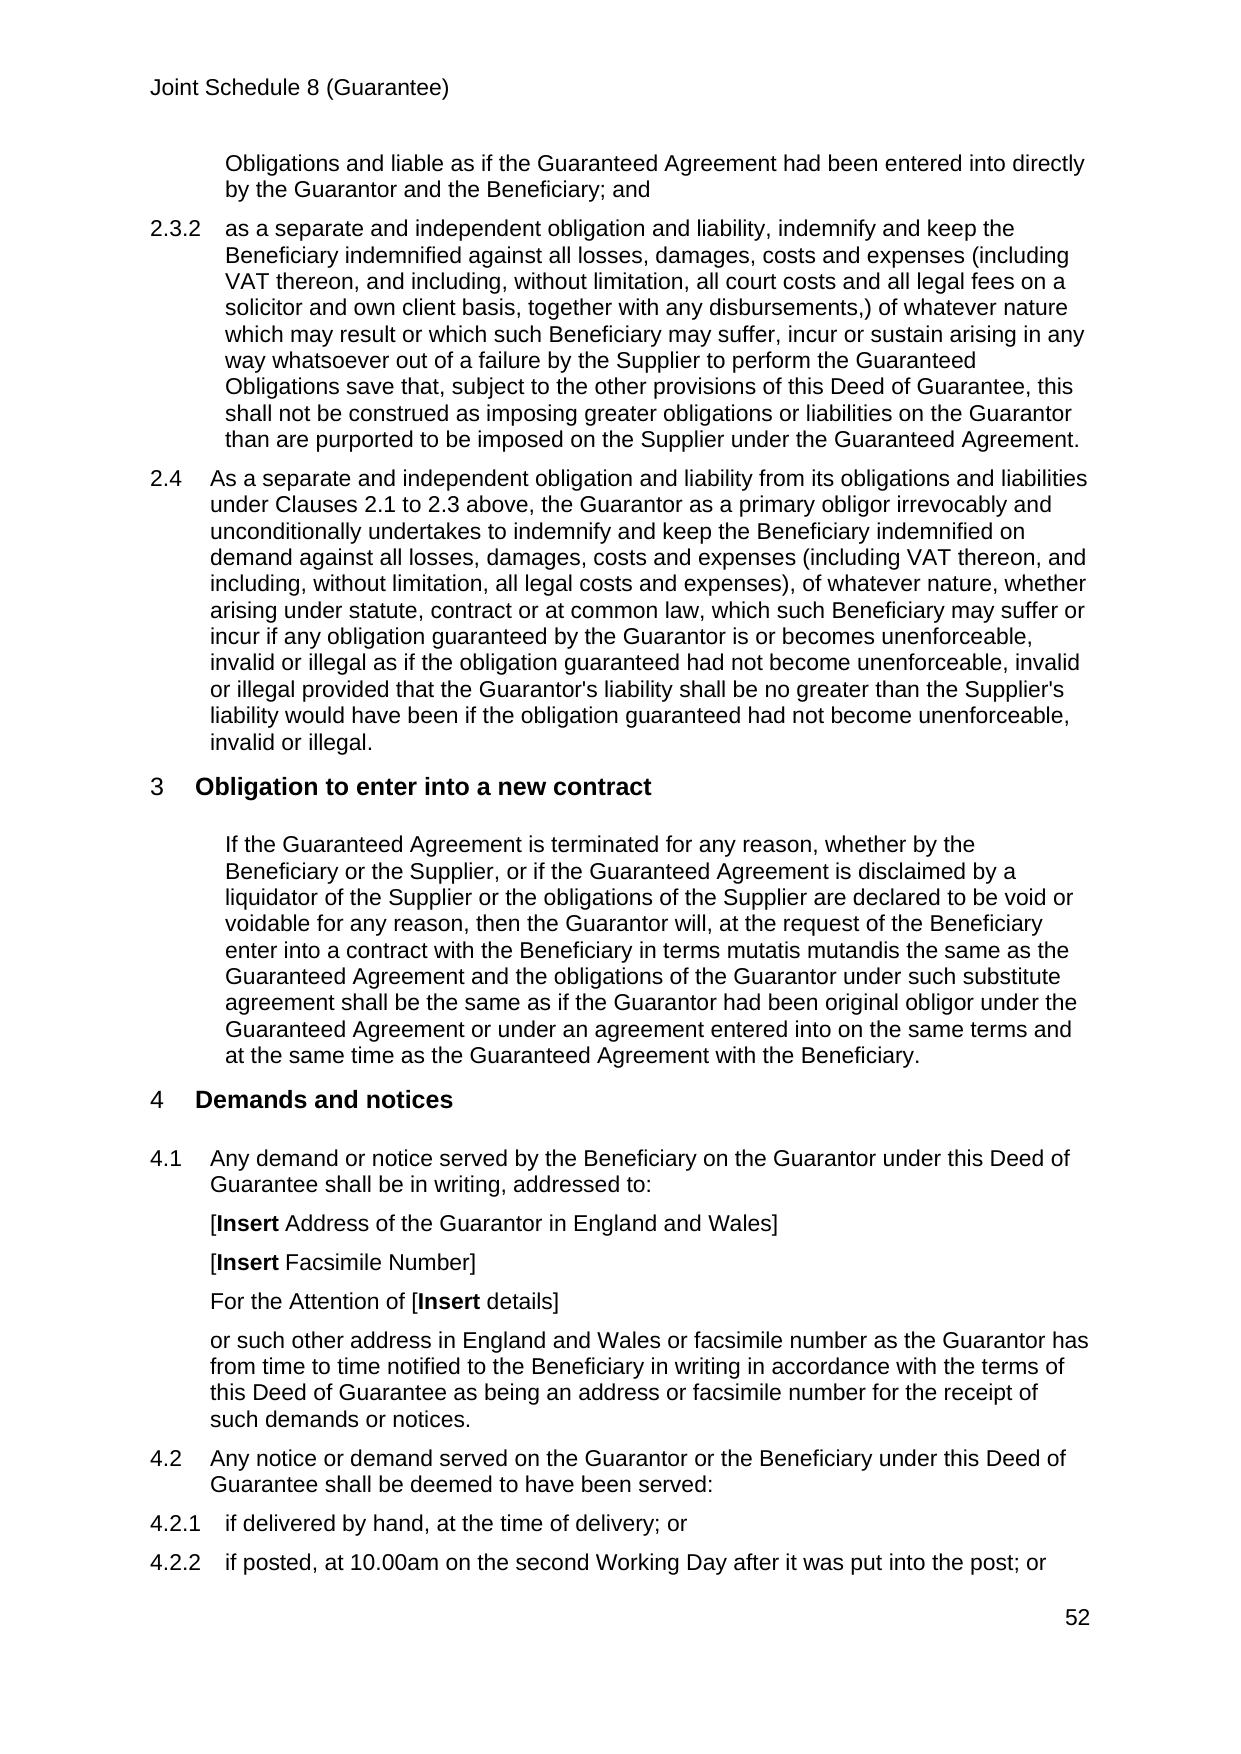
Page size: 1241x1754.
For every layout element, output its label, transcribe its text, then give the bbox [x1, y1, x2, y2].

subtitle Demands and notices [150, 1085, 1090, 1114]
list Any notice or demand served on the Guarantor or the Beneficiary under this Deed of Guarantee shall be deemed to have been served: [150, 1444, 1090, 1497]
list Any demand or notice served by the Beneficiary on the Guarantor under this Deed of Guarantee shall be in writing, addressed to: [150, 1145, 1090, 1198]
list if posted, at 10.00am on the second Working Day after it was put into the post; or [150, 1549, 1090, 1575]
list [Insert Facsimile Number] [210, 1249, 1090, 1275]
list or such other address in England and Wales or facsimile number as the Guarantor has from time to time notified to the Beneficiary in writing in accordance with the terms of this Deed of Guarantee as being an address or facsimile number for the receipt of such demands or notices. [210, 1327, 1090, 1432]
list if delivered by hand, at the time of delivery; or [150, 1510, 1090, 1536]
list [Insert Address of the Guarantor in England and Wales] [210, 1210, 1090, 1236]
list Obligations and liable as if the Guaranteed Agreement had been entered into directly by the Guarantor and the Beneficiary; and [150, 150, 1090, 203]
list If the Guaranteed Agreement is terminated for any reason, whether by the Beneficiary or the Supplier, or if the Guaranteed Agreement is disclaimed by a liquidator of the Supplier or the obligations of the Supplier are declared to be void or voidable for any reason, then the Guarantor will, at the request of the Beneficiary enter into a contract with the Beneficiary in terms mutatis mutandis the same as the Guaranteed Agreement and the obligations of the Guarantor under such substitute agreement shall be the same as if the Guarantor had been original obligor under the Guaranteed Agreement or under an agreement entered into on the same terms and at the same time as the Guaranteed Agreement with the Beneficiary. [225, 831, 1090, 1068]
list as a separate and independent obligation and liability, indemnify and keep the Beneficiary indemnified against all losses, damages, costs and expenses (including VAT thereon, and including, without limitation, all court costs and all legal fees on a solicitor and own client basis, together with any disbursements,) of whatever nature which may result or which such Beneficiary may suffer, incur or sustain arising in any way whatsoever out of a failure by the Supplier to perform the Guaranteed Obligations save that, subject to the other provisions of this Deed of Guarantee, this shall not be construed as imposing greater obligations or liabilities on the Guarantor than are purported to be imposed on the Supplier under the Guaranteed Agreement. [150, 215, 1090, 452]
subtitle Obligation to enter into a new contract [150, 771, 1090, 800]
list As a separate and independent obligation and liability from its obligations and liabilities under Clauses 2.1 to 2.3 above, the Guarantor as a primary obligor irrevocably and unconditionally undertakes to indemnify and keep the Beneficiary indemnified on demand against all losses, damages, costs and expenses (including VAT thereon, and including, without limitation, all legal costs and expenses), of whatever nature, whether arising under statute, contract or at common law, which such Beneficiary may suffer or incur if any obligation guaranteed by the Guarantor is or becomes unenforceable, invalid or illegal as if the obligation guaranteed had not become unenforceable, invalid or illegal provided that the Guarantor's liability shall be no greater than the Supplier's liability would have been if the obligation guaranteed had not become unenforceable, invalid or illegal. [150, 465, 1090, 755]
list For the Attention of [Insert details] [210, 1288, 1090, 1314]
